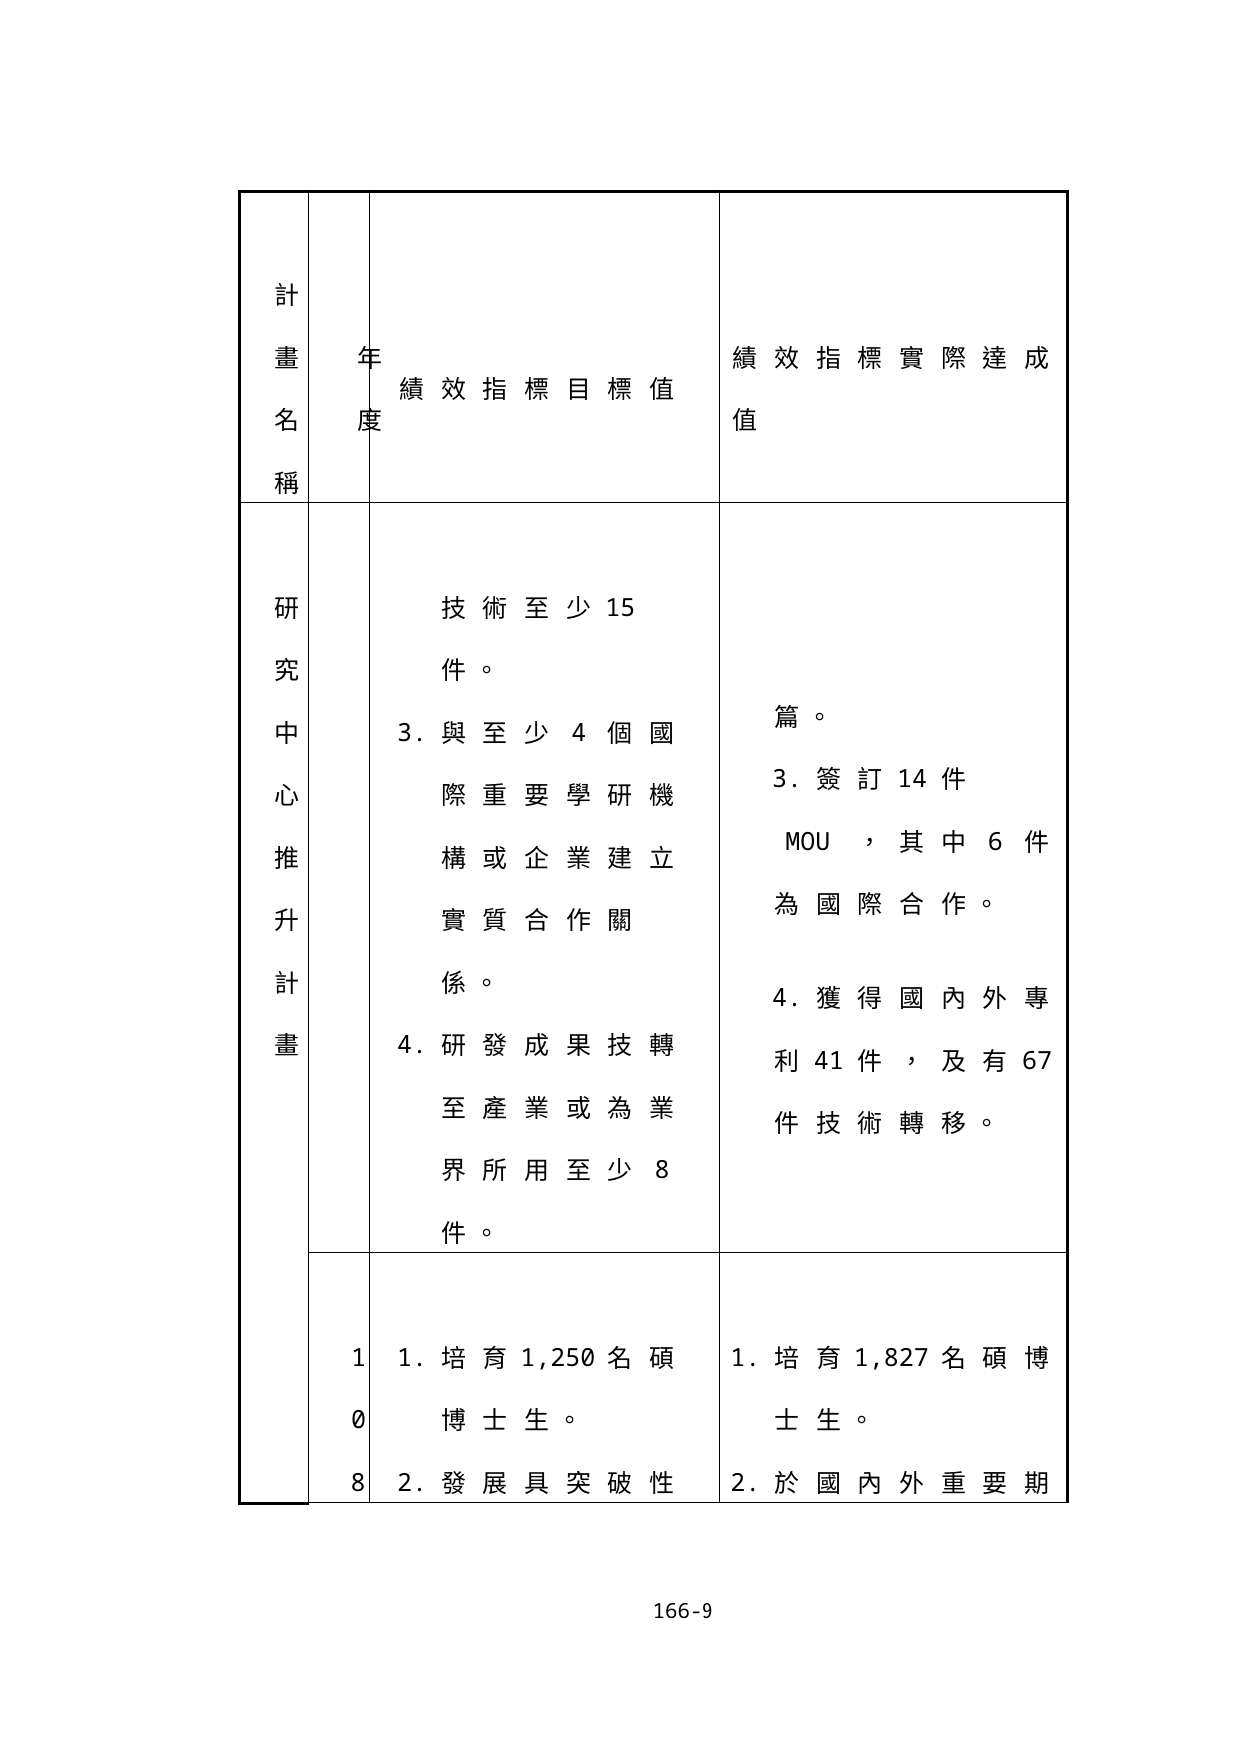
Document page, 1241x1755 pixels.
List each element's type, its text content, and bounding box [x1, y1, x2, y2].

table_header 績效指標目標值 [370, 193, 719, 502]
table_cell 1.培育1,827名碩博士生。 2.於國內外重要期 [720, 1253, 1066, 1502]
table_header 計畫名稱 [241, 193, 308, 502]
table_cell 技術至少15件。 3.與至少4個國際重要學研機構或企業建立實質合作關係。 4.研發成果技轉至產業或為業界所用至少8件。 [370, 503, 719, 1252]
table_cell 篇。 3.簽訂14件MOU，其中6件為國際合作。 4.獲得國內外專利41件，及有67件技術轉移。 [720, 503, 1066, 1252]
table_cell 研究中心推升計畫 [241, 503, 308, 1502]
table_cell 1.培育1,250名碩博士生。 2.發展具突破性 [370, 1253, 719, 1502]
table_cell 108 [309, 1253, 369, 1502]
table_header 年度 [309, 193, 369, 502]
table_header 績效指標實際達成值 [720, 193, 1066, 502]
table_cell [309, 503, 369, 1252]
